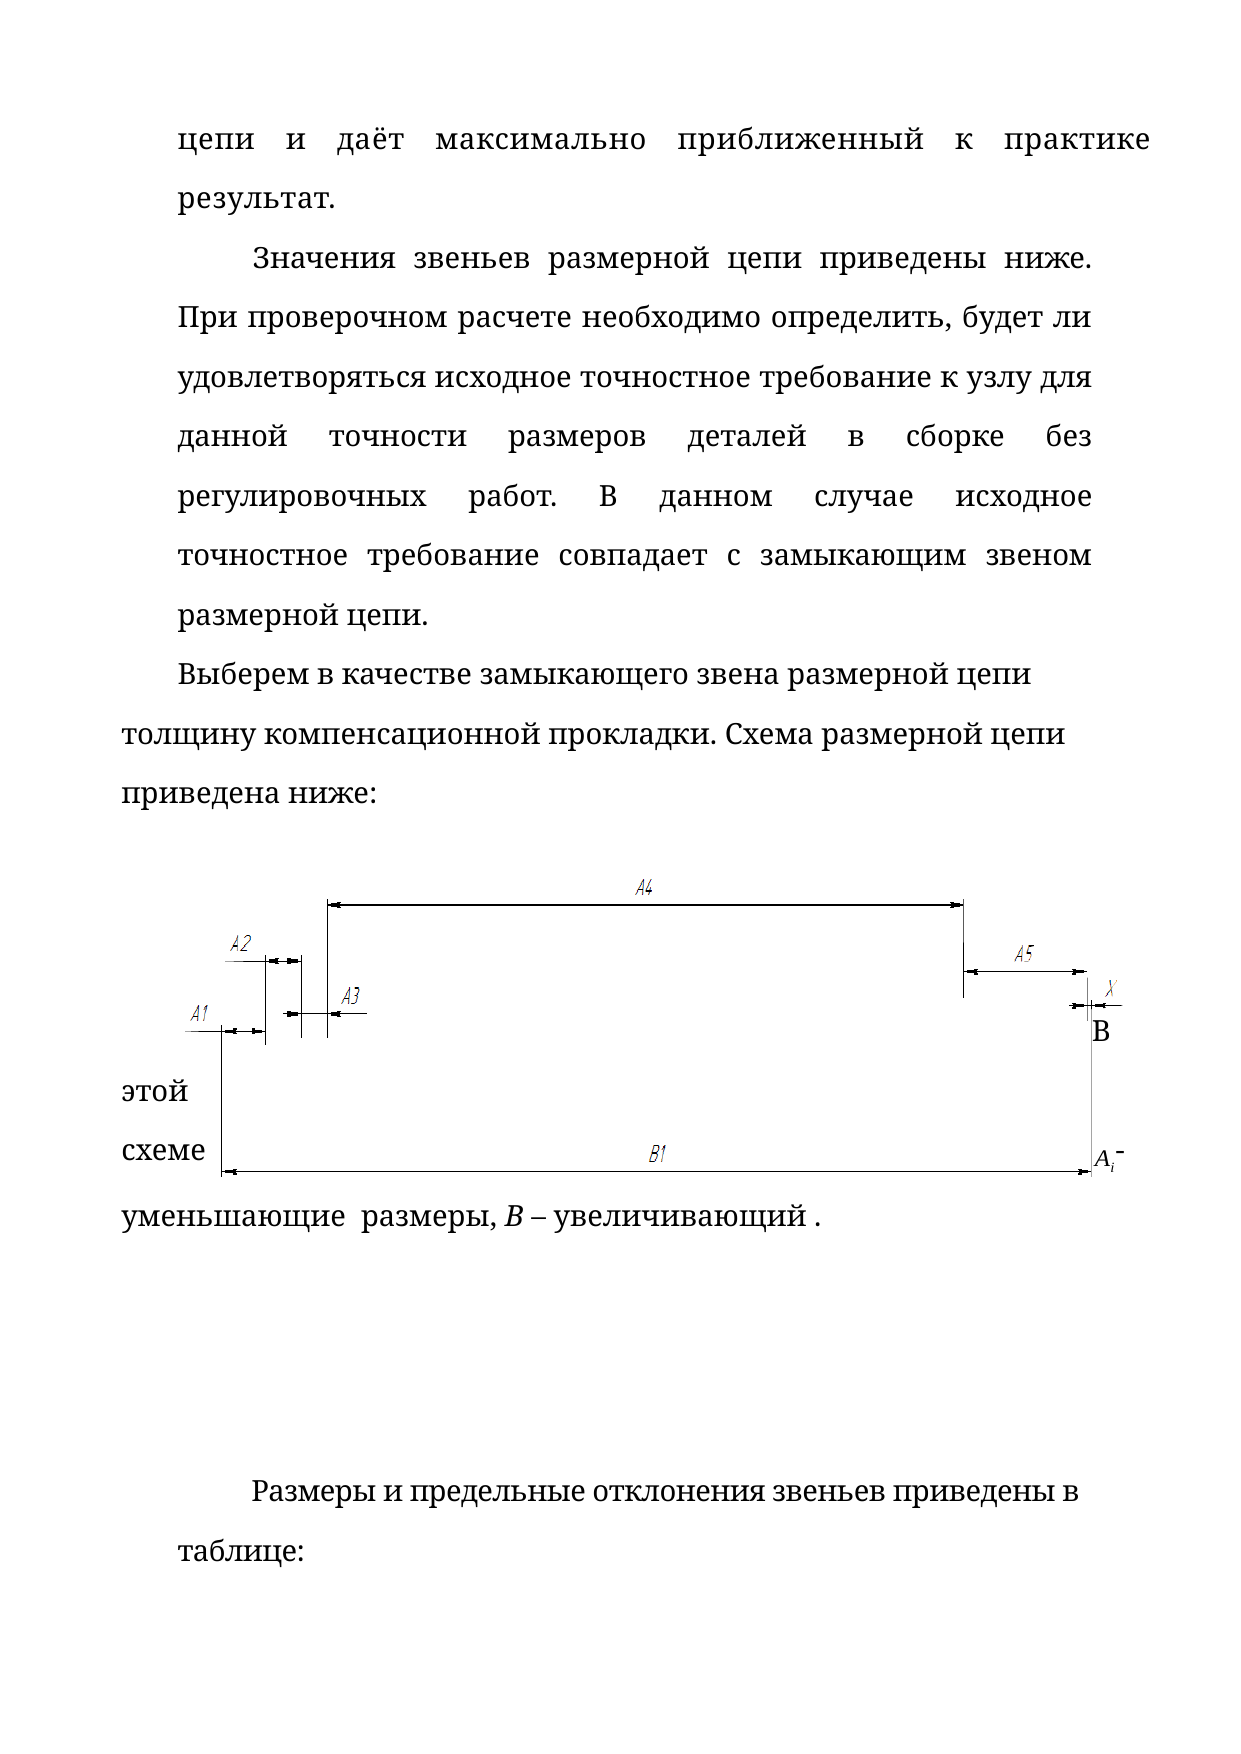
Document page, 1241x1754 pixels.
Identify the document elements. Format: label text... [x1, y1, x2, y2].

text В этой схеме - уменьшающие размеры, В – увеличивающий . [121, 1010, 1152, 1235]
text Значения звеньев размерной цепи приведены ниже. При проверочном расчете необходимо определить, будет ли удовлетворяться исходное точностное требование к узлу для данной точности размеров деталей в сборке без регулировочных работ. В данном случае исходное точностное требование совпадает с замыкающим звеном размерной цепи. [177, 237, 1093, 634]
text цепи и даёт максимально приближенный к практике результат. [177, 118, 1152, 217]
text Выберем в качестве замыкающего звена размерной цепи толщину компенсационной прокладки. Схема размерной цепи приведена ниже: [121, 653, 1152, 812]
text Размеры и предельные отклонения звеньев приведены в таблице: [177, 1471, 1152, 1570]
